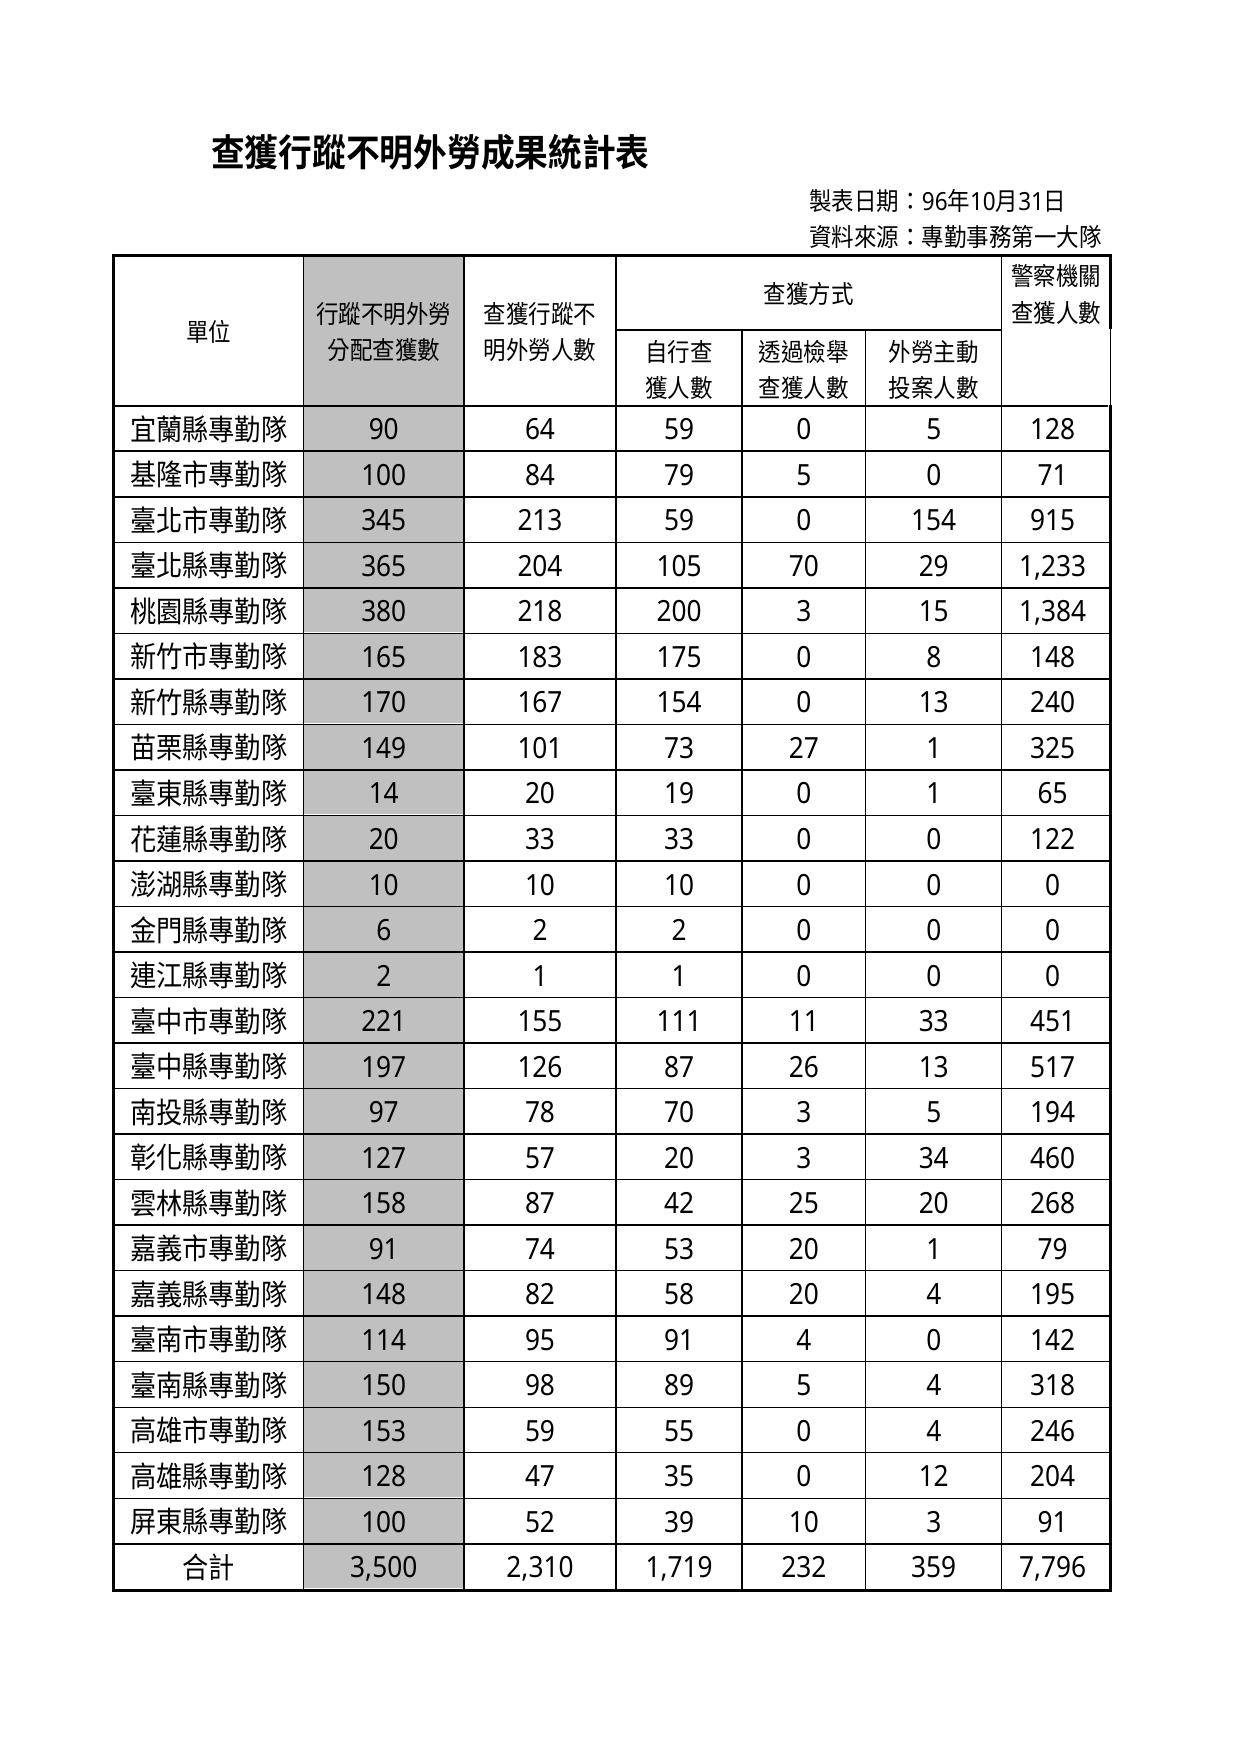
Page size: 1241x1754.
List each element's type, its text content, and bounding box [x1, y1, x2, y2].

table_cell 55 [617, 1408, 741, 1452]
table_cell 35 [617, 1453, 741, 1497]
table_cell 0 [743, 953, 865, 997]
table_cell 雲林縣專勤隊 [115, 1180, 303, 1224]
table_cell 268 [1002, 1180, 1109, 1224]
table_cell 91 [304, 1226, 463, 1270]
table_cell 3 [743, 1089, 865, 1133]
table_cell 0 [866, 1317, 1001, 1361]
table_cell 20 [866, 1180, 1001, 1224]
table_cell 87 [617, 1044, 741, 1088]
table_cell 915 [1002, 498, 1109, 541]
table_cell 0 [866, 907, 1001, 951]
table_cell 195 [1002, 1271, 1109, 1315]
table_cell 1,719 [617, 1545, 741, 1588]
table_cell 155 [465, 998, 615, 1042]
table_cell 1 [866, 725, 1001, 769]
table_cell 0 [743, 771, 865, 814]
table_cell 39 [617, 1499, 741, 1543]
table_cell 5 [743, 1362, 865, 1406]
table_cell 4 [866, 1362, 1001, 1406]
table_cell 154 [617, 680, 741, 723]
table_cell 221 [304, 998, 463, 1042]
table_cell 11 [743, 998, 865, 1042]
table_cell 175 [617, 634, 741, 678]
table_cell 6 [304, 907, 463, 951]
table_cell 232 [743, 1545, 865, 1588]
table_cell 南投縣專勤隊 [115, 1089, 303, 1133]
table_cell 苗栗縣專勤隊 [115, 725, 303, 769]
table_cell 122 [1002, 816, 1109, 860]
table_cell 8 [866, 634, 1001, 678]
table_cell 114 [304, 1317, 463, 1361]
table_cell 204 [465, 543, 615, 587]
table_cell 25 [743, 1180, 865, 1224]
table_cell 59 [617, 407, 741, 450]
table_cell 79 [617, 452, 741, 496]
table_cell 2 [304, 953, 463, 997]
table_cell 20 [465, 771, 615, 814]
table_cell 100 [304, 452, 463, 496]
table_cell 59 [465, 1408, 615, 1452]
table_cell 7,796 [1002, 1545, 1109, 1588]
table_cell 3 [743, 589, 865, 632]
table_cell 153 [304, 1408, 463, 1452]
table_cell 0 [743, 1453, 865, 1497]
table_cell 0 [743, 907, 865, 951]
table_cell 57 [465, 1135, 615, 1179]
table_cell 1 [866, 771, 1001, 814]
table_cell 100 [304, 1499, 463, 1543]
table_cell 0 [743, 680, 865, 723]
table_cell 臺北縣專勤隊 [115, 543, 303, 587]
table_cell 自行查 獲人數 [617, 331, 741, 405]
table_cell 5 [866, 407, 1001, 450]
table_cell 218 [465, 589, 615, 632]
table_cell 183 [465, 634, 615, 678]
table_cell [1002, 329, 1110, 405]
table_cell 13 [866, 1044, 1001, 1088]
table_cell 臺東縣專勤隊 [115, 771, 303, 814]
table_cell 嘉義市專勤隊 [115, 1226, 303, 1270]
table_cell 12 [866, 1453, 1001, 1497]
table_cell 0 [866, 862, 1001, 906]
table_cell 73 [617, 725, 741, 769]
table_cell 59 [617, 498, 741, 541]
table_cell 宜蘭縣專勤隊 [115, 407, 303, 450]
table_cell 查獲行蹤不 明外勞人數 [465, 257, 615, 405]
table_cell 20 [743, 1271, 865, 1315]
table_cell 33 [465, 816, 615, 860]
table_cell 20 [743, 1226, 865, 1270]
table_cell 213 [465, 498, 615, 541]
table_cell 臺北市專勤隊 [115, 498, 303, 541]
table_cell 82 [465, 1271, 615, 1315]
table_cell 行蹤不明外勞 分配查獲數 [304, 257, 463, 405]
table_cell 14 [304, 771, 463, 814]
table_cell 101 [465, 725, 615, 769]
table_cell 臺中市專勤隊 [115, 998, 303, 1042]
table_cell 1 [866, 1226, 1001, 1270]
table_cell 新竹市專勤隊 [115, 634, 303, 678]
table_cell 0 [866, 816, 1001, 860]
table_cell 33 [617, 816, 741, 860]
table_cell 20 [304, 816, 463, 860]
table_cell 0 [743, 862, 865, 906]
table_cell 高雄市專勤隊 [115, 1408, 303, 1452]
table_cell 10 [743, 1499, 865, 1543]
table_cell 4 [743, 1317, 865, 1361]
table_cell 71 [1002, 452, 1109, 496]
table_cell 1,384 [1002, 589, 1109, 632]
table_cell 2 [617, 907, 741, 951]
table_cell 0 [743, 1408, 865, 1452]
table_cell 52 [465, 1499, 615, 1543]
table_cell 194 [1002, 1089, 1109, 1133]
table_cell 製表日期：96年10月31日 資料來源：專勤事務第一大隊 [806, 181, 1110, 254]
table_cell 65 [1002, 771, 1109, 814]
table_cell 167 [465, 680, 615, 723]
table_cell 警察機關查獲人數 [1002, 257, 1109, 329]
table_cell 240 [1002, 680, 1109, 723]
table_cell 屏東縣專勤隊 [115, 1499, 303, 1543]
table_cell 4 [866, 1408, 1001, 1452]
table_cell 花蓮縣專勤隊 [115, 816, 303, 860]
table_cell 170 [304, 680, 463, 723]
table_cell 74 [465, 1226, 615, 1270]
table_cell 0 [1002, 953, 1109, 997]
table_cell 3,500 [304, 1545, 463, 1588]
table_cell 嘉義縣專勤隊 [115, 1271, 303, 1315]
table_cell 基隆市專勤隊 [115, 452, 303, 496]
table_cell 0 [1002, 862, 1109, 906]
table_cell 10 [465, 862, 615, 906]
table_cell 臺中縣專勤隊 [115, 1044, 303, 1088]
table_cell 13 [866, 680, 1001, 723]
table_cell 111 [617, 998, 741, 1042]
table_cell 33 [866, 998, 1001, 1042]
table_cell 128 [1002, 405, 1109, 450]
table_cell 95 [465, 1317, 615, 1361]
table_cell 0 [743, 407, 865, 450]
table_cell 318 [1002, 1362, 1109, 1406]
table_cell 連江縣專勤隊 [115, 953, 303, 997]
table_cell 19 [617, 771, 741, 814]
table_cell 325 [1002, 725, 1109, 769]
table_cell 3 [866, 1499, 1001, 1543]
table_cell 460 [1002, 1135, 1109, 1179]
table_cell 154 [866, 498, 1001, 541]
table_cell 78 [465, 1089, 615, 1133]
table_cell 34 [866, 1135, 1001, 1179]
table_cell 90 [304, 407, 463, 450]
table_cell 單位 [115, 257, 303, 405]
table_cell 64 [465, 407, 615, 450]
table_cell 臺南縣專勤隊 [115, 1362, 303, 1406]
table_cell 26 [743, 1044, 865, 1088]
table_cell 新竹縣專勤隊 [115, 680, 303, 723]
table_cell 澎湖縣專勤隊 [115, 862, 303, 906]
table_cell 158 [304, 1180, 463, 1224]
table_cell 0 [743, 498, 865, 541]
table_cell 臺南市專勤隊 [115, 1317, 303, 1361]
table_cell 359 [866, 1545, 1001, 1588]
table_cell 0 [1002, 907, 1109, 951]
table_cell 126 [465, 1044, 615, 1088]
table_cell 高雄縣專勤隊 [115, 1453, 303, 1497]
table_cell 桃園縣專勤隊 [115, 589, 303, 632]
table_cell 128 [304, 1453, 463, 1497]
table_cell 金門縣專勤隊 [115, 907, 303, 951]
table_cell 彰化縣專勤隊 [115, 1135, 303, 1179]
table_cell 2,310 [465, 1545, 615, 1588]
table_cell 42 [617, 1180, 741, 1224]
table_cell 91 [617, 1317, 741, 1361]
table_cell 89 [617, 1362, 741, 1406]
table_cell 20 [617, 1135, 741, 1179]
table_cell 517 [1002, 1044, 1109, 1088]
table_cell 1 [465, 953, 615, 997]
table_cell 204 [1002, 1453, 1109, 1497]
table_cell 27 [743, 725, 865, 769]
table_cell 58 [617, 1271, 741, 1315]
table_cell 79 [1002, 1226, 1109, 1270]
table_cell 200 [617, 589, 741, 632]
table_cell 4 [866, 1271, 1001, 1315]
table_cell 47 [465, 1453, 615, 1497]
table_cell 91 [1002, 1499, 1109, 1543]
table_cell 5 [743, 452, 865, 496]
table_cell 0 [743, 816, 865, 860]
table_cell 365 [304, 543, 463, 587]
table_cell 70 [617, 1089, 741, 1133]
table_cell 70 [743, 543, 865, 587]
table_cell 0 [743, 634, 865, 678]
table_cell 0 [866, 452, 1001, 496]
table_cell 246 [1002, 1408, 1109, 1452]
table_cell 3 [743, 1135, 865, 1179]
table_cell 451 [1002, 998, 1109, 1042]
table_cell 0 [866, 953, 1001, 997]
table_cell 查獲方式 [617, 257, 1001, 329]
table_cell 10 [304, 862, 463, 906]
table_cell 345 [304, 498, 463, 541]
table_cell 87 [465, 1180, 615, 1224]
table_cell 380 [304, 589, 463, 632]
table_cell 105 [617, 543, 741, 587]
table_cell 150 [304, 1362, 463, 1406]
table_cell 97 [304, 1089, 463, 1133]
table_cell 2 [465, 907, 615, 951]
table_cell 1 [617, 953, 741, 997]
table_cell 外勞主動 投案人數 [866, 331, 1001, 405]
table_header 查獲行蹤不明外勞成果統計表 [114, 118, 1110, 181]
table_cell 透過檢舉 查獲人數 [743, 331, 865, 405]
table_cell 149 [304, 725, 463, 769]
table_cell 53 [617, 1226, 741, 1270]
table_cell 165 [304, 634, 463, 678]
table_cell [114, 181, 806, 254]
table_cell 10 [617, 862, 741, 906]
table_cell 197 [304, 1044, 463, 1088]
table_cell 127 [304, 1135, 463, 1179]
table_cell 合計 [115, 1545, 303, 1588]
table_cell 1,233 [1002, 543, 1109, 587]
table_cell 98 [465, 1362, 615, 1406]
table_cell 84 [465, 452, 615, 496]
table_cell 148 [1002, 634, 1109, 678]
table_cell 148 [304, 1271, 463, 1315]
table_cell 15 [866, 589, 1001, 632]
table_cell 29 [866, 543, 1001, 587]
table_cell 142 [1002, 1317, 1109, 1361]
table_cell 5 [866, 1089, 1001, 1133]
